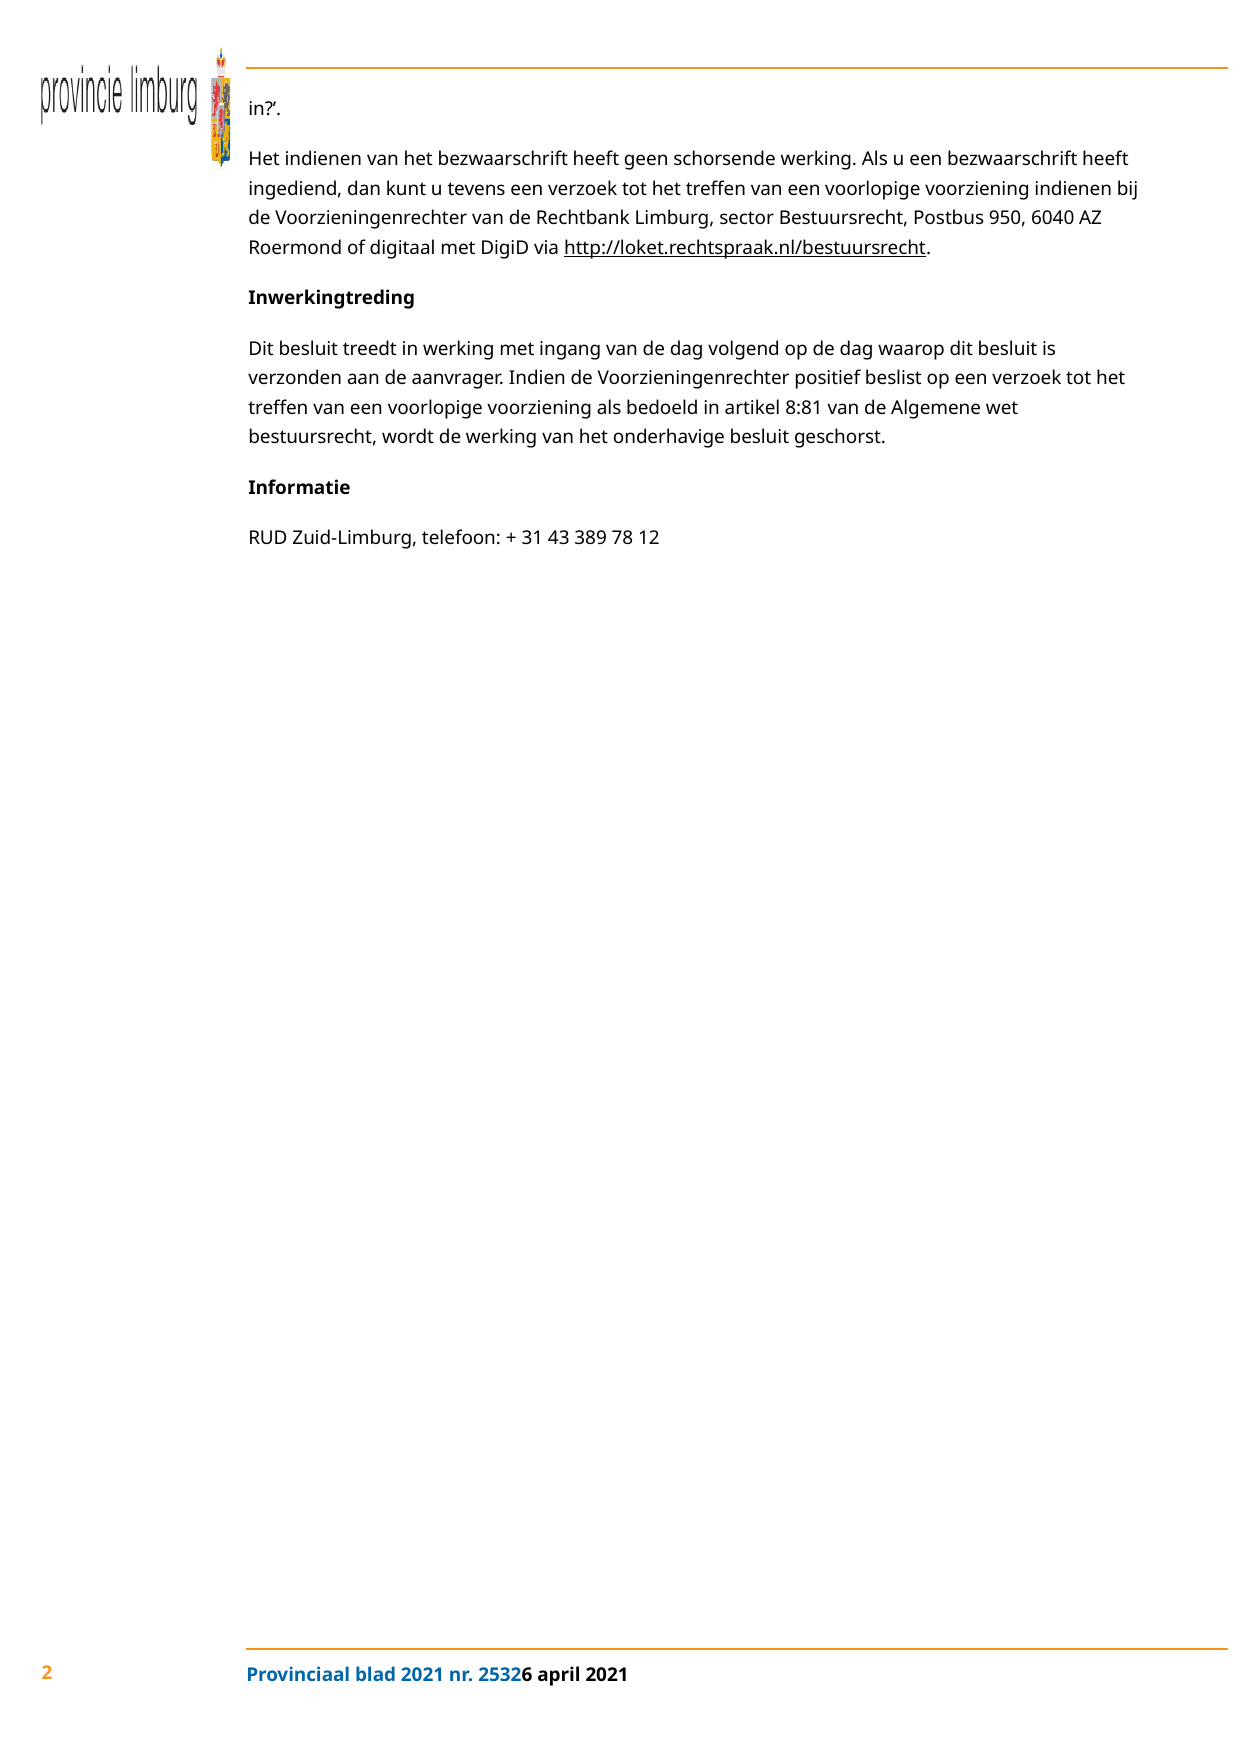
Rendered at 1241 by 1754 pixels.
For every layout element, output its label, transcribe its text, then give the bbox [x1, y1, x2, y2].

text Het indienen van het bezwaarschrift heeft geen schorsende werking. Als u een bezwaarschrift heeft ingediend, dan kunt u tevens een verzoek tot het treffen van een voorlopige voorziening indienen bij de Voorzieningenrechter van de Rechtbank Limburg, sector Bestuursrecht, Postbus 950, 6040 AZ Roermond of digitaal met DigiD via http://loket.rechtspraak.nl/bestuursrecht. [248, 145, 1152, 260]
text Dit besluit treedt in werking met ingang van de dag volgend op de dag waarop dit besluit is verzonden aan de aanvrager. Indien de Voorzieningenrechter positief beslist op een verzoek tot het treffen van een voorlopige voorziening als bedoeld in artikel 8:81 van de Algemene wet bestuursrecht, wordt de werking van het onderhavige besluit geschorst. [248, 335, 1152, 449]
text in?’. [248, 95, 1152, 121]
text RUD Zuid-Limburg, telefoon: + 31 43 389 78 12 [248, 524, 1152, 550]
picture [41, 47, 231, 172]
text Inwerkingtreding [248, 284, 1152, 310]
text Informatie [248, 474, 1152, 500]
